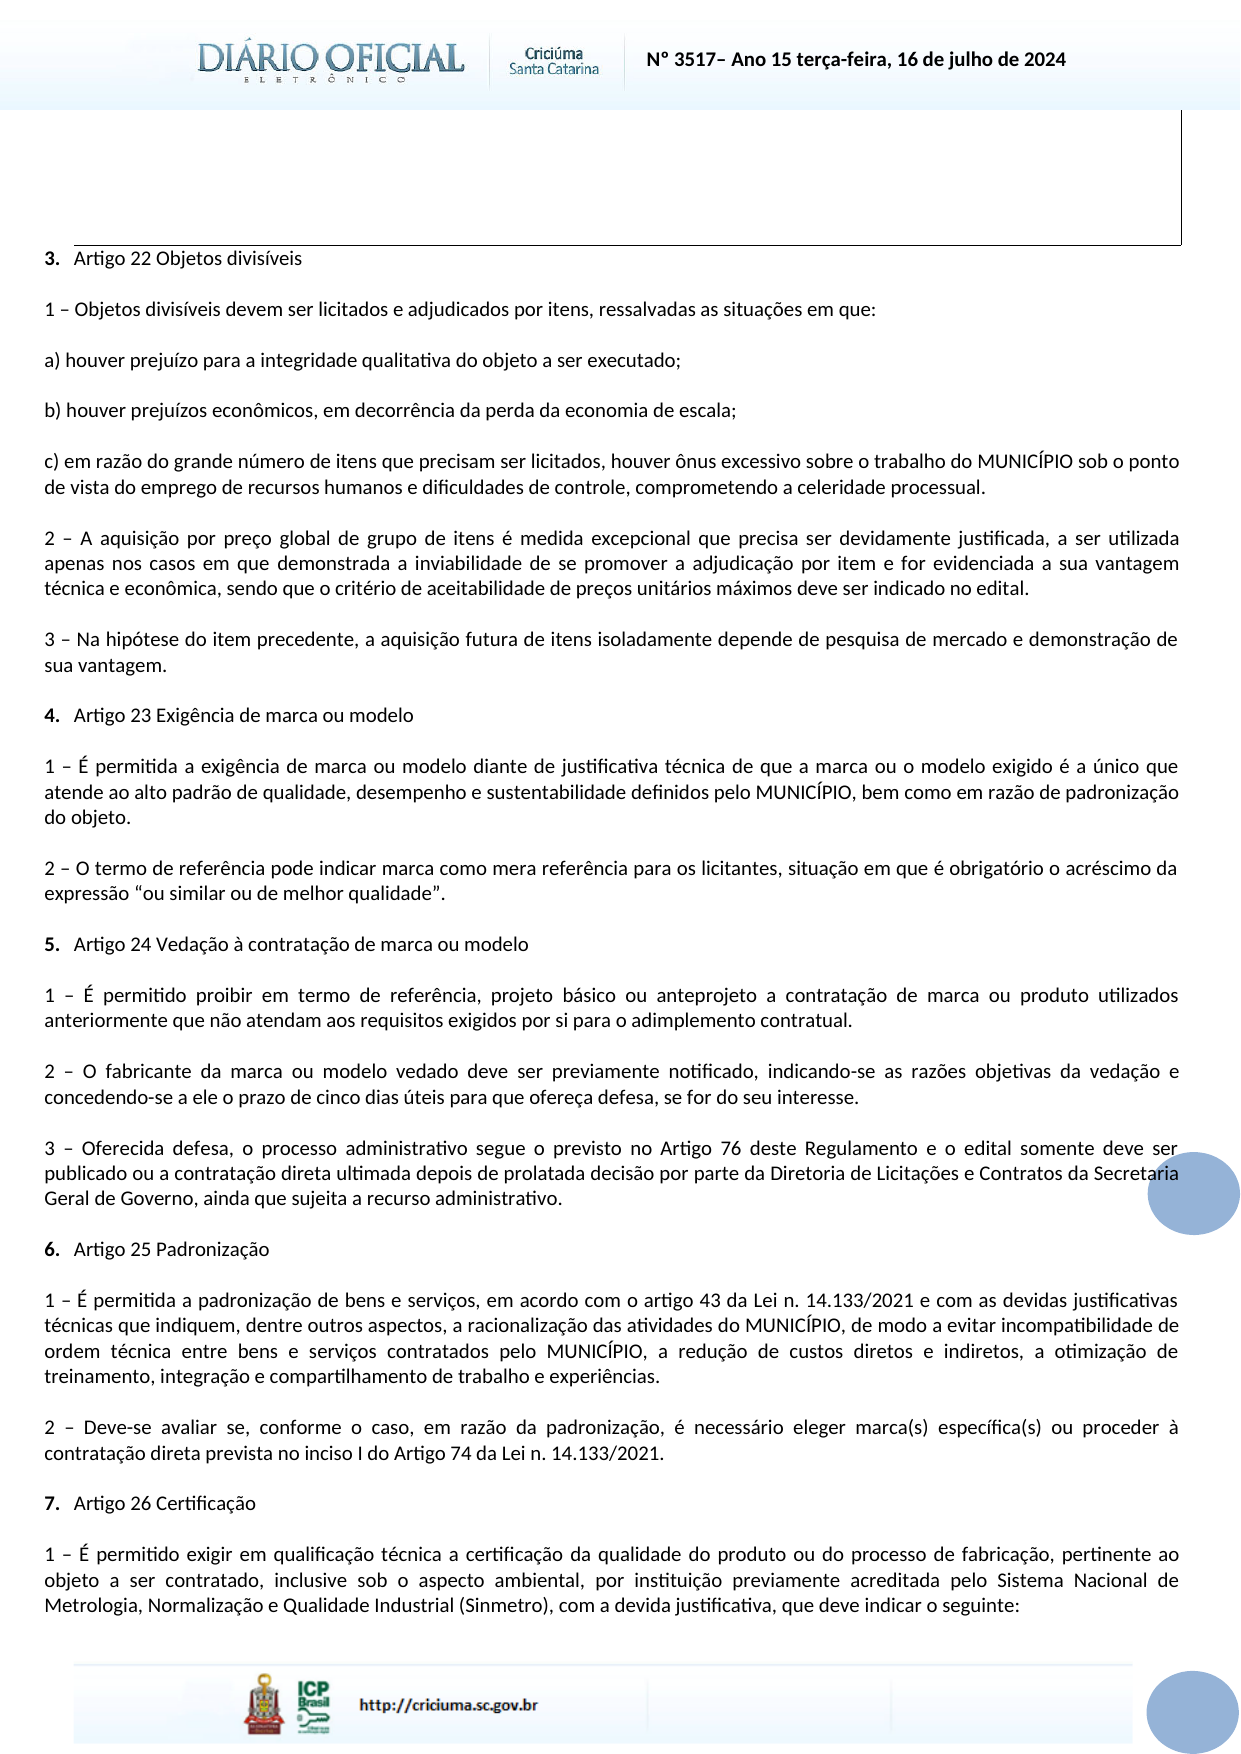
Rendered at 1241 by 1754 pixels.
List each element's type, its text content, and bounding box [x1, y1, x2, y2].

text Artigo 26 Certificação [44, 1491, 1181, 1516]
text 1 – Objetos divisíveis devem ser licitados e adjudicados por itens, ressalvadas as situações em que: [44, 296, 1181, 321]
text 3 – Oferecida defesa, o processo administrativo segue o previsto no Artigo 76 deste Regulamento e o edital somente deve ser publicado ou a contratação direta ultimada depois de prolatada decisão por parte da Diretoria de Licitações e Contratos da Secretaria Geral de Governo, ainda que sujeita a recurso administrativo. [44, 1135, 1181, 1211]
text 1 – É permitida a padronização de bens e serviços, em acordo com o artigo 43 da Lei n. 14.133/2021 e com as devidas justificativas técnicas que indiquem, dentre outros aspectos, a racionalização das atividades do MUNICÍPIO, de modo a evitar incompatibilidade de ordem técnica entre bens e serviços contratados pelo MUNICÍPIO, a redução de custos diretos e indiretos, a otimização de treinamento, integração e compartilhamento de trabalho e experiências. [44, 1287, 1181, 1389]
text 2 – O termo de referência pode indicar marca como mera referência para os licitantes, situação em que é obrigatório o acréscimo da expressão “ou similar ou de melhor qualidade”. [44, 855, 1181, 906]
text 3 – Na hipótese do item precedente, a aquisição futura de itens isoladamente depende de pesquisa de mercado e demonstração de sua vantagem. [44, 626, 1181, 677]
text b) houver prejuízos econômicos, em decorrência da perda da economia de escala; [44, 398, 1181, 423]
text a) houver prejuízo para a integridade qualitativa do objeto a ser executado; [44, 347, 1181, 372]
text 2 – A aquisição por preço global de grupo de itens é medida excepcional que precisa ser devidamente justificada, a ser utilizada apenas nos casos em que demonstrada a inviabilidade de se promover a adjudicação por item e for evidenciada a sua vantagem técnica e econômica, sendo que o critério de aceitabilidade de preços unitários máximos deve ser indicado no edital. [44, 525, 1181, 601]
text 2 – O fabricante da marca ou modelo vedado deve ser previamente notificado, indicando-se as razões objetivas da vedação e concedendo-se a ele o prazo de cinco dias úteis para que ofereça defesa, se for do seu interesse. [44, 1058, 1181, 1109]
text c) em razão do grande número de itens que precisam ser licitados, houver ônus excessivo sobre o trabalho do MUNICÍPIO sob o ponto de vista do emprego de recursos humanos e dificuldades de controle, comprometendo a celeridade processual. [44, 448, 1181, 499]
text 2 – Deve-se avaliar se, conforme o caso, em razão da padronização, é necessário eleger marca(s) específica(s) ou proceder à contratação direta prevista no inciso I do Artigo 74 da Lei n. 14.133/2021. [44, 1414, 1181, 1465]
text 1 – É permitido proibir em termo de referência, projeto básico ou anteprojeto a contratação de marca ou produto utilizados anteriormente que não atendam aos requisitos exigidos por si para o adimplemento contratual. [44, 982, 1181, 1033]
text Artigo 22 Objetos divisíveis [44, 245, 1181, 271]
text Artigo 23 Exigência de marca ou modelo [44, 703, 1181, 728]
text 1 – É permitida a exigência de marca ou modelo diante de justificativa técnica de que a marca ou o modelo exigido é a único que atende ao alto padrão de qualidade, desempenho e sustentabilidade definidos pelo MUNICÍPIO, bem como em razão de padronização do objeto. [44, 753, 1181, 830]
text Artigo 25 Padronização [44, 1236, 1181, 1262]
text 1 – É permitido exigir em qualificação técnica a certificação da qualidade do produto ou do processo de fabricação, pertinente ao objeto a ser contratado, inclusive sob o aspecto ambiental, por instituição previamente acreditada pelo Sistema Nacional de Metrologia, Normalização e Qualidade Industrial (Sinmetro), com a devida justificativa, que deve indicar o seguinte: [44, 1541, 1181, 1618]
text Artigo 24 Vedação à contratação de marca ou modelo [44, 931, 1181, 957]
